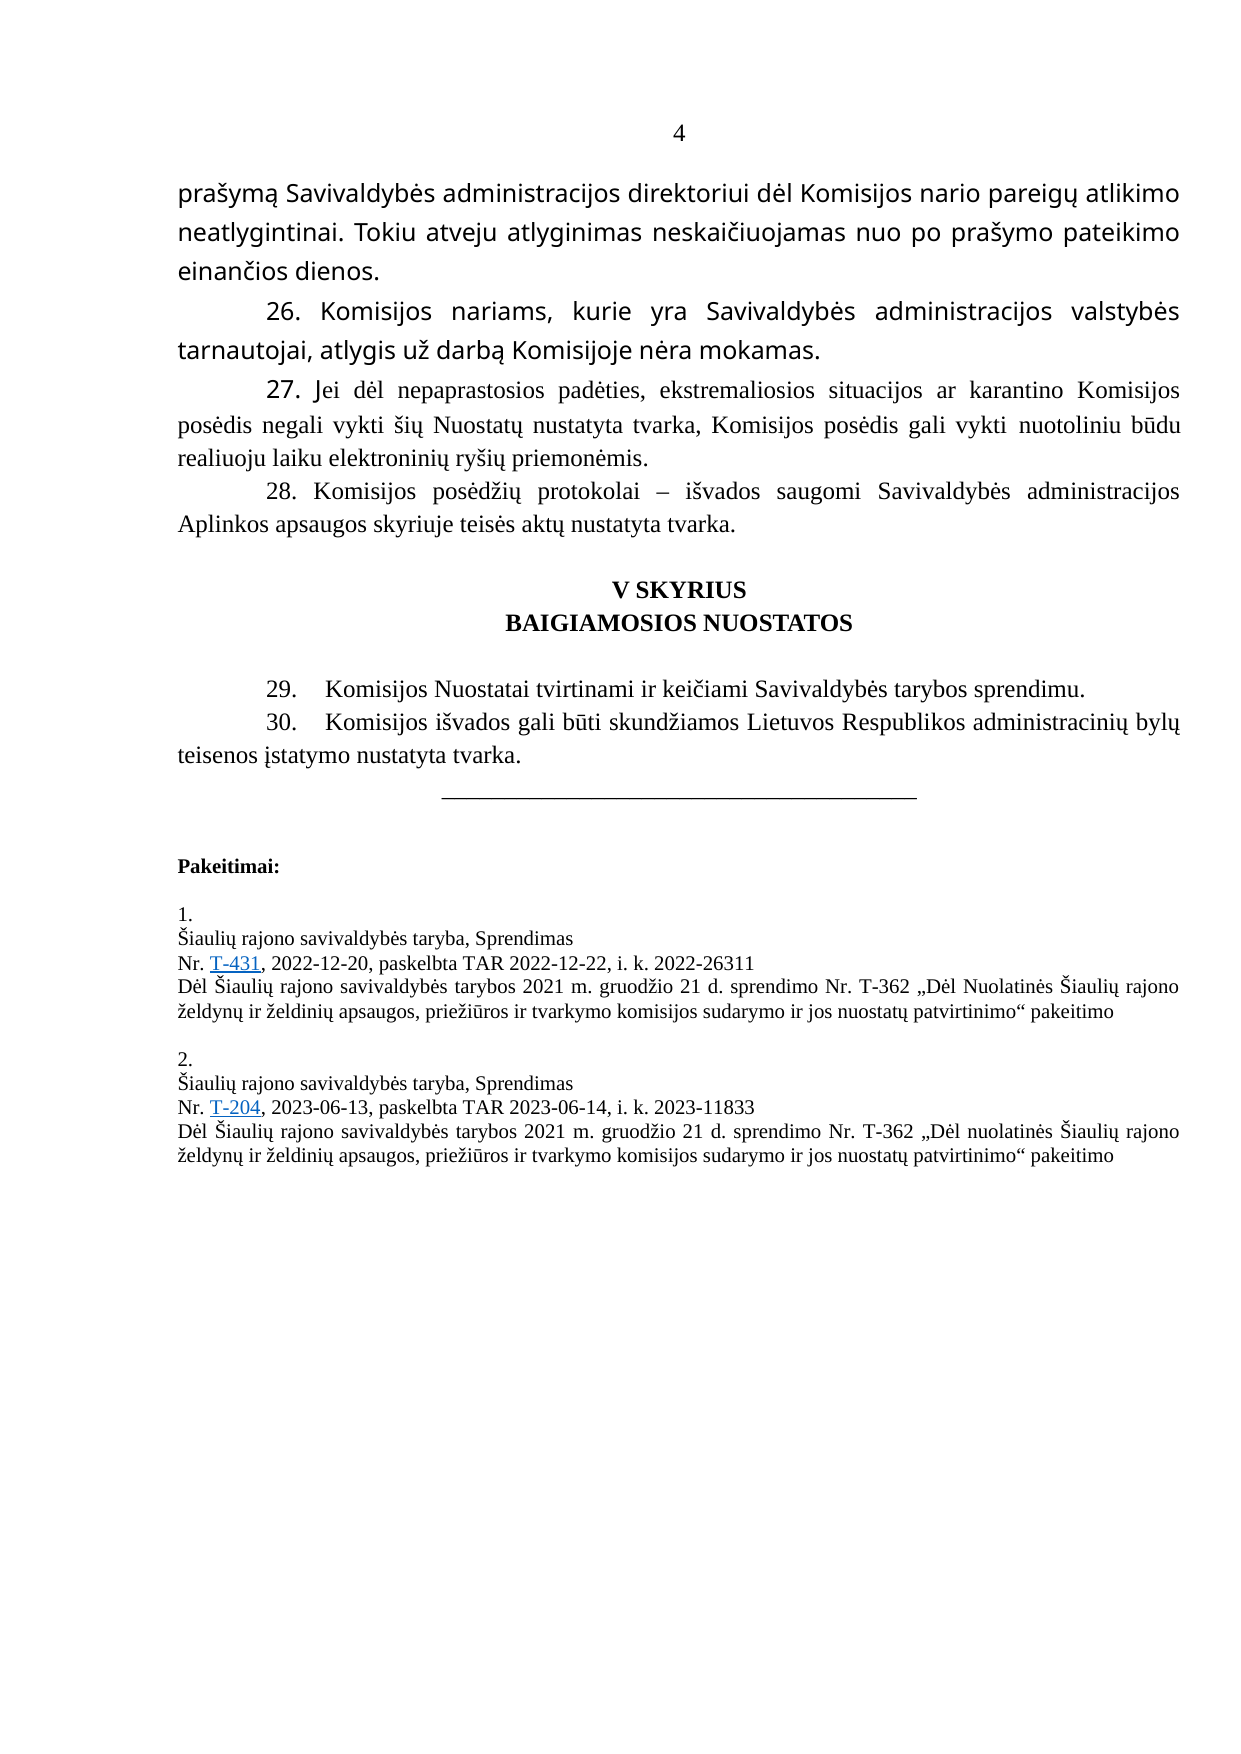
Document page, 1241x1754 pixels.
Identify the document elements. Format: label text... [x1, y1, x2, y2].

text Pakeitimai: [177, 854, 1181, 878]
text BAIGIAMOSIOS NUOSTATOS [177, 608, 1181, 637]
text Nr. T-204, 2023-06-13, paskelbta TAR 2023-06-14, i. k. 2023-11833 [177, 1095, 1181, 1119]
text Nr. T-431, 2022-12-20, paskelbta TAR 2022-12-22, i. k. 2022-26311 [177, 950, 1181, 974]
text Dėl Šiaulių rajono savivaldybės tarybos 2021 m. gruodžio 21 d. sprendimo Nr. T-362 „Dėl nuolatinės Šiaulių rajono želdynų ir želdinių apsaugos, priežiūros ir tvarkymo komisijos sudarymo ir jos nuostatų patvirtinimo“ pakeitimo [177, 1119, 1181, 1167]
text prašymą Savivaldybės administracijos direktoriui dėl Komisijos nario pareigų atlikimo neatlygintinai. Tokiu atveju atlyginimas neskaičiuojamas nuo po prašymo pateikimo einančios dienos. [177, 176, 1181, 288]
text 29. Komisijos Nuostatai tvirtinami ir keičiami Savivaldybės tarybos sprendimu. [177, 674, 1181, 703]
text ______________________________________ [177, 773, 1181, 802]
text Dėl Šiaulių rajono savivaldybės tarybos 2021 m. gruodžio 21 d. sprendimo Nr. T-362 „Dėl Nuolatinės Šiaulių rajono želdynų ir želdinių apsaugos, priežiūros ir tvarkymo komisijos sudarymo ir jos nuostatų patvirtinimo“ pakeitimo [177, 974, 1181, 1023]
text Šiaulių rajono savivaldybės taryba, Sprendimas [177, 926, 1181, 950]
text 28. Komisijos posėdžių protokolai – išvados saugomi Savivaldybės administracijos Aplinkos apsaugos skyriuje teisės aktų nustatyta tvarka. [177, 476, 1181, 538]
text Šiaulių rajono savivaldybės taryba, Sprendimas [177, 1071, 1181, 1095]
text 30. Komisijos išvados gali būti skundžiamos Lietuvos Respublikos administracinių bylų teisenos įstatymo nustatyta tvarka. [177, 707, 1181, 769]
text 26. Komisijos nariams, kurie yra Savivaldybės administracijos valstybės tarnautojai, atlygis už darbą Komisijoje nėra mokamas. [177, 293, 1181, 366]
text V SKYRIUS [177, 575, 1181, 604]
text 2. [177, 1047, 1181, 1071]
text 27. Jei dėl nepaprastosios padėties, ekstremaliosios situacijos ar karantino Komisijos posėdis negali vykti šių Nuostatų nustatyta tvarka, Komisijos posėdis gali vykti nuotoliniu būdu realiuoju laiku elektroninių ryšių priemonėmis. [177, 371, 1181, 472]
text 1. [177, 902, 1181, 926]
